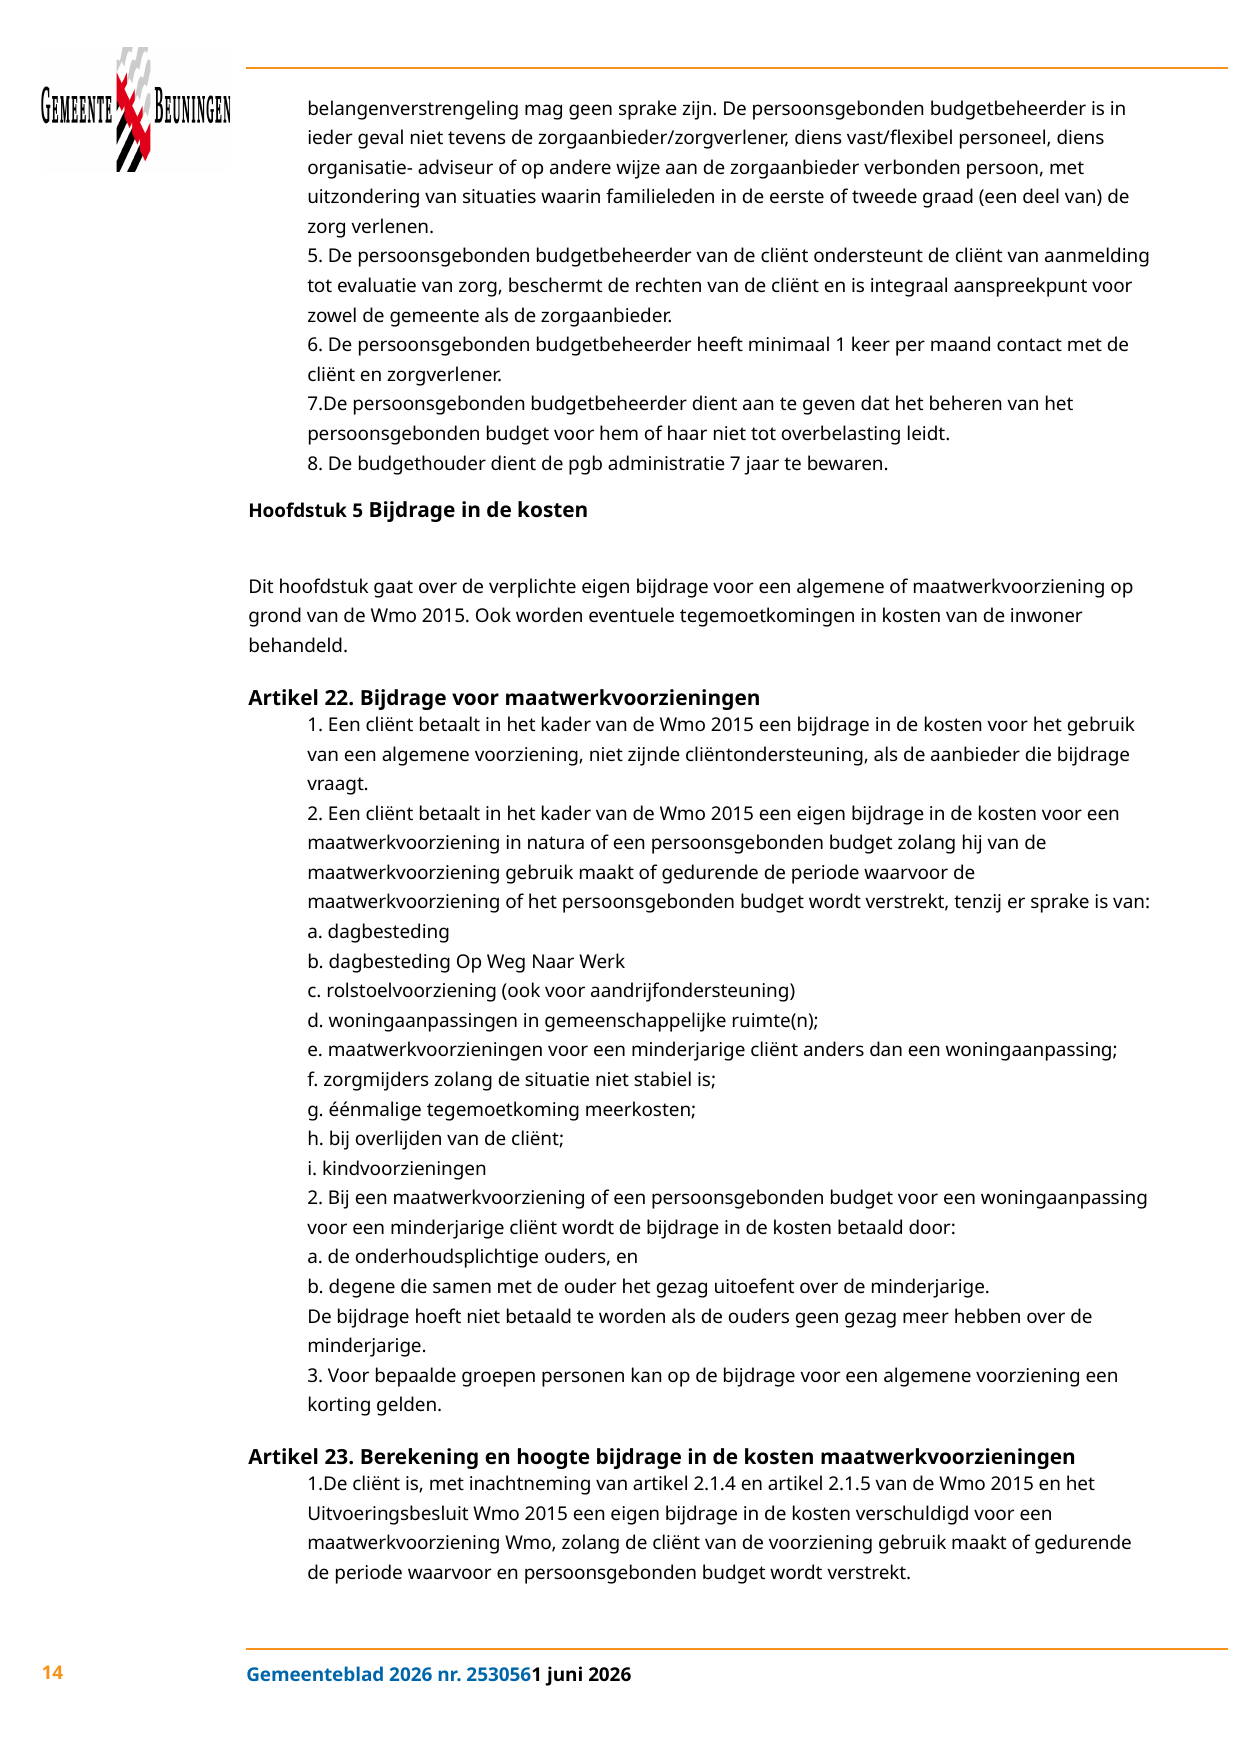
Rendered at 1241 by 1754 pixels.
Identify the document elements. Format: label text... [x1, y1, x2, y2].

list belangenverstrengeling mag geen sprake zijn. De persoonsgebonden budgetbeheerder is in ieder geval niet tevens de zorgaanbieder/zorgverlener, diens vast/flexibel personeel, diens organisatie- adviseur of op andere wijze aan de zorgaanbieder verbonden persoon, met uitzondering van situaties waarin familieleden in de eerste of tweede graad (een deel van) de zorg verlenen. [248, 95, 1152, 239]
list 2. Een cliënt betaalt in het kader van de Wmo 2015 een eigen bijdrage in de kosten voor een maatwerkvoorziening in natura of een persoonsgebonden budget zolang hij van de maatwerkvoorziening gebruik maakt of gedurende de periode waarvoor de maatwerkvoorziening of het persoonsgebonden budget wordt verstrekt, tenzij er sprake is van: [248, 800, 1152, 914]
list 3. Voor bepaalde groepen personen kan op de bijdrage voor een algemene voorziening een korting gelden. [248, 1362, 1152, 1417]
text Dit hoofdstuk gaat over de verplichte eigen bijdrage voor een algemene of maatwerkvoorziening op grond van de Wmo 2015. Ook worden eventuele tegemoetkomingen in kosten van de inwoner behandeld. [248, 573, 1152, 658]
list 6. De persoonsgebonden budgetbeheerder heeft minimaal 1 keer per maand contact met de cliënt en zorgverlener. [248, 331, 1152, 387]
list 1.De cliënt is, met inachtneming van artikel 2.1.4 en artikel 2.1.5 van de Wmo 2015 en het Uitvoeringsbesluit Wmo 2015 een eigen bijdrage in de kosten verschuldigd voor een maatwerkvoorziening Wmo, zolang de cliënt van de voorziening gebruik maakt of gedurende de periode waarvoor en persoonsgebonden budget wordt verstrekt. [248, 1470, 1152, 1585]
text Artikel 22. Bijdrage voor maatwerkvoorzieningen [248, 683, 1152, 711]
list b. degene die samen met de ouder het gezag uitoefent over de minderjarige. [248, 1273, 1152, 1299]
list h. bij overlijden van de cliënt; [248, 1125, 1152, 1151]
picture [41, 47, 231, 172]
list e. maatwerkvoorzieningen voor een minderjarige cliënt anders dan een woningaanpassing; [248, 1037, 1152, 1062]
list f. zorgmijders zolang de situatie niet stabiel is; [248, 1066, 1152, 1092]
list d. woningaanpassingen in gemeenschappelijke ruimte(n); [248, 1007, 1152, 1033]
list i. kindvoorzieningen [248, 1155, 1152, 1181]
list 2. Bij een maatwerkvoorziening of een persoonsgebonden budget voor een woningaanpassing voor een minderjarige cliënt wordt de bijdrage in de kosten betaald door: [248, 1184, 1152, 1240]
list c. rolstoelvoorziening (ook voor aandrijfondersteuning) [248, 977, 1152, 1003]
list 5. De persoonsgebonden budgetbeheerder van de cliënt ondersteunt de cliënt van aanmelding tot evaluatie van zorg, beschermt de rechten van de cliënt en is integraal aanspreekpunt voor zowel de gemeente als de zorgaanbieder. [248, 243, 1152, 328]
list De bijdrage hoeft niet betaald te worden als de ouders geen gezag meer hebben over de minderjarige. [248, 1303, 1152, 1358]
list 8. De budgethouder dient de pgb administratie 7 jaar te bewaren. [248, 450, 1152, 476]
list b. dagbesteding Op Weg Naar Werk [248, 948, 1152, 973]
list a. dagbesteding [248, 918, 1152, 944]
list 7.De persoonsgebonden budgetbeheerder dient aan te geven dat het beheren van het persoonsgebonden budget voor hem of haar niet tot overbelasting leidt. [248, 391, 1152, 446]
list 1. Een cliënt betaalt in het kader van de Wmo 2015 een bijdrage in de kosten voor het gebruik van een algemene voorziening, niet zijnde cliëntondersteuning, als de aanbieder die bijdrage vraagt. [248, 711, 1152, 796]
list g. éénmalige tegemoetkoming meerkosten; [248, 1096, 1152, 1121]
list a. de onderhoudsplichtige ouders, en [248, 1244, 1152, 1269]
text Artikel 23. Berekening en hoogte bijdrage in de kosten maatwerkvoorzieningen [248, 1442, 1152, 1470]
text Hoofdstuk 5 Bijdrage in de kosten [248, 495, 1152, 524]
